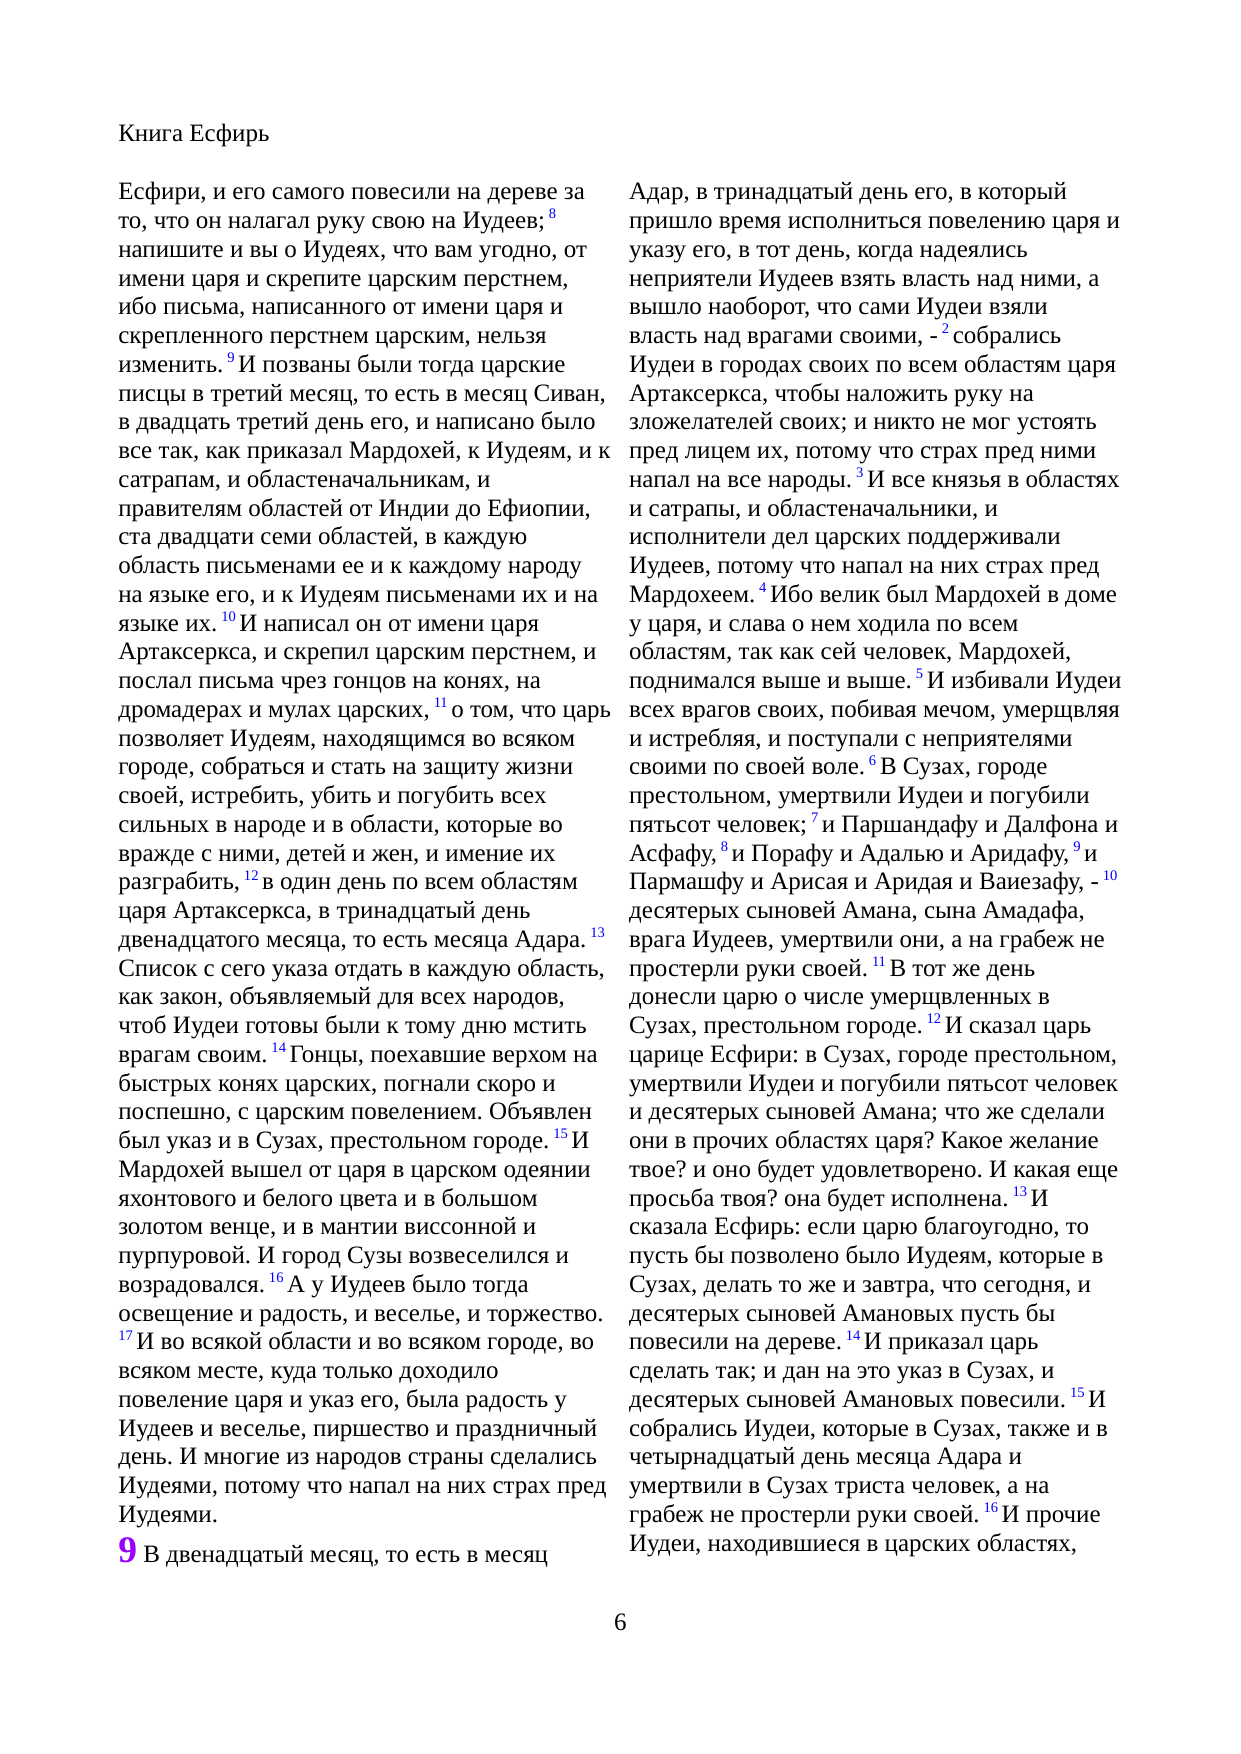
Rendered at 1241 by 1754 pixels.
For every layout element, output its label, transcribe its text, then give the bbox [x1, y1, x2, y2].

text 9 В двенадцатый месяц, то есть в месяц [118, 1528, 611, 1571]
text Адар, в тринадцатый день его, в который пришло время исполниться повелению царя и указу его, в тот день, когда надеялись неприятели Иудеев взять власть над ними, а вышло наоборот, что сами Иудеи взяли власть над врагами своими, - 2 собрались Иудеи в городах своих по всем областям царя Артаксеркса, чтобы наложить руку на зложелателей своих; и никто не мог устоять пред лицем их, потому что страх пред ними напал на все народы. 3 И все князья в областях и сатрапы, и областеначальники, и исполнители дел царских поддерживали Иудеев, потому что напал на них страх пред Мардохеем. 4 Ибо велик был Мардохей в доме у царя, и слава о нем ходила по всем областям, так как сей человек, Мардохей, поднимался выше и выше. 5 И избивали Иудеи всех врагов своих, побивая мечом, умерщвляя и истребляя, и поступали с неприятелями своими по своей воле. 6 В Сузах, городе престольном, умертвили Иудеи и погубили пятьсот человек; 7 и Паршандафу и Далфона и Асфафу, 8 и Порафу и Адалью и Аридафу, 9 и Пармашфу и Арисая и Аридая и Ваиезафу, - 10 десятерых сыновей Амана, сына Амадафа, врага Иудеев, умертвили они, а на грабеж не простерли руки своей. 11 В тот же день донесли царю о числе умерщвленных в Сузах, престольном городе. 12 И сказал царь царице Есфири: в Сузах, городе престольном, умертвили Иудеи и погубили пятьсот человек и десятерых сыновей Амана; что же сделали они в прочих областях царя? Какое желание твое? и оно будет удовлетворено. И какая еще просьба твоя? она будет исполнена. 13 И сказала Есфирь: если царю благоугодно, то пусть бы позволено было Иудеям, которые в Сузах, делать то же и завтра, что сегодня, и десятерых сыновей Амановых пусть бы повесили на дереве. 14 И приказал царь сделать так; и дан на это указ в Сузах, и десятерых сыновей Амановых повесили. 15 И собрались Иудеи, которые в Сузах, также и в четырнадцатый день месяца Адара и умертвили в Сузах триста человек, а на грабеж не простерли руки своей. 16 И прочие Иудеи, находившиеся в царских областях, [629, 176, 1122, 1556]
text Есфири, и его самого повесили на дереве за то, что он налагал руку свою на Иудеев; 8 напишите и вы о Иудеях, что вам угодно, от имени царя и скрепите царским перстнем, ибо письма, написанного от имени царя и скрепленного перстнем царским, нельзя изменить. 9 И позваны были тогда царские писцы в третий месяц, то есть в месяц Сиван, в двадцать третий день его, и написано было все так, как приказал Мардохей, к Иудеям, и к сатрапам, и областеначальникам, и правителям областей от Индии до Ефиопии, ста двадцати семи областей, в каждую область письменами ее и к каждому народу на языке его, и к Иудеям письменами их и на языке их. 10 И написал он от имени царя Артаксеркса, и скрепил царским перстнем, и послал письма чрез гонцов на конях, на дромадерах и мулах царских, 11 о том, что царь позволяет Иудеям, находящимся во всяком городе, собраться и стать на защиту жизни своей, истребить, убить и погубить всех сильных в народе и в области, которые во вражде с ними, детей и жен, и имение их разграбить, 12 в один день по всем областям царя Артаксеркса, в тринадцатый день двенадцатого месяца, то есть месяца Адара. 13 Список с сего указа отдать в каждую область, как закон, объявляемый для всех народов, чтоб Иудеи готовы были к тому дню мстить врагам своим. 14 Гонцы, поехавшие верхом на быстрых конях царских, погнали скоро и поспешно, с царским повелением. Объявлен был указ и в Сузах, престольном городе. 15 И Мардохей вышел от царя в царском одеянии яхонтового и белого цвета и в большом золотом венце, и в мантии виссонной и пурпуровой. И город Сузы возвеселился и возрадовался. 16 А у Иудеев было тогда освещение и радость, и веселье, и торжество. 17 И во всякой области и во всяком городе, во всяком месте, куда только доходило повеление царя и указ его, была радость у Иудеев и веселье, пиршество и праздничный день. И многие из народов страны сделались Иудеями, потому что напал на них страх пред Иудеями. [118, 176, 611, 1528]
